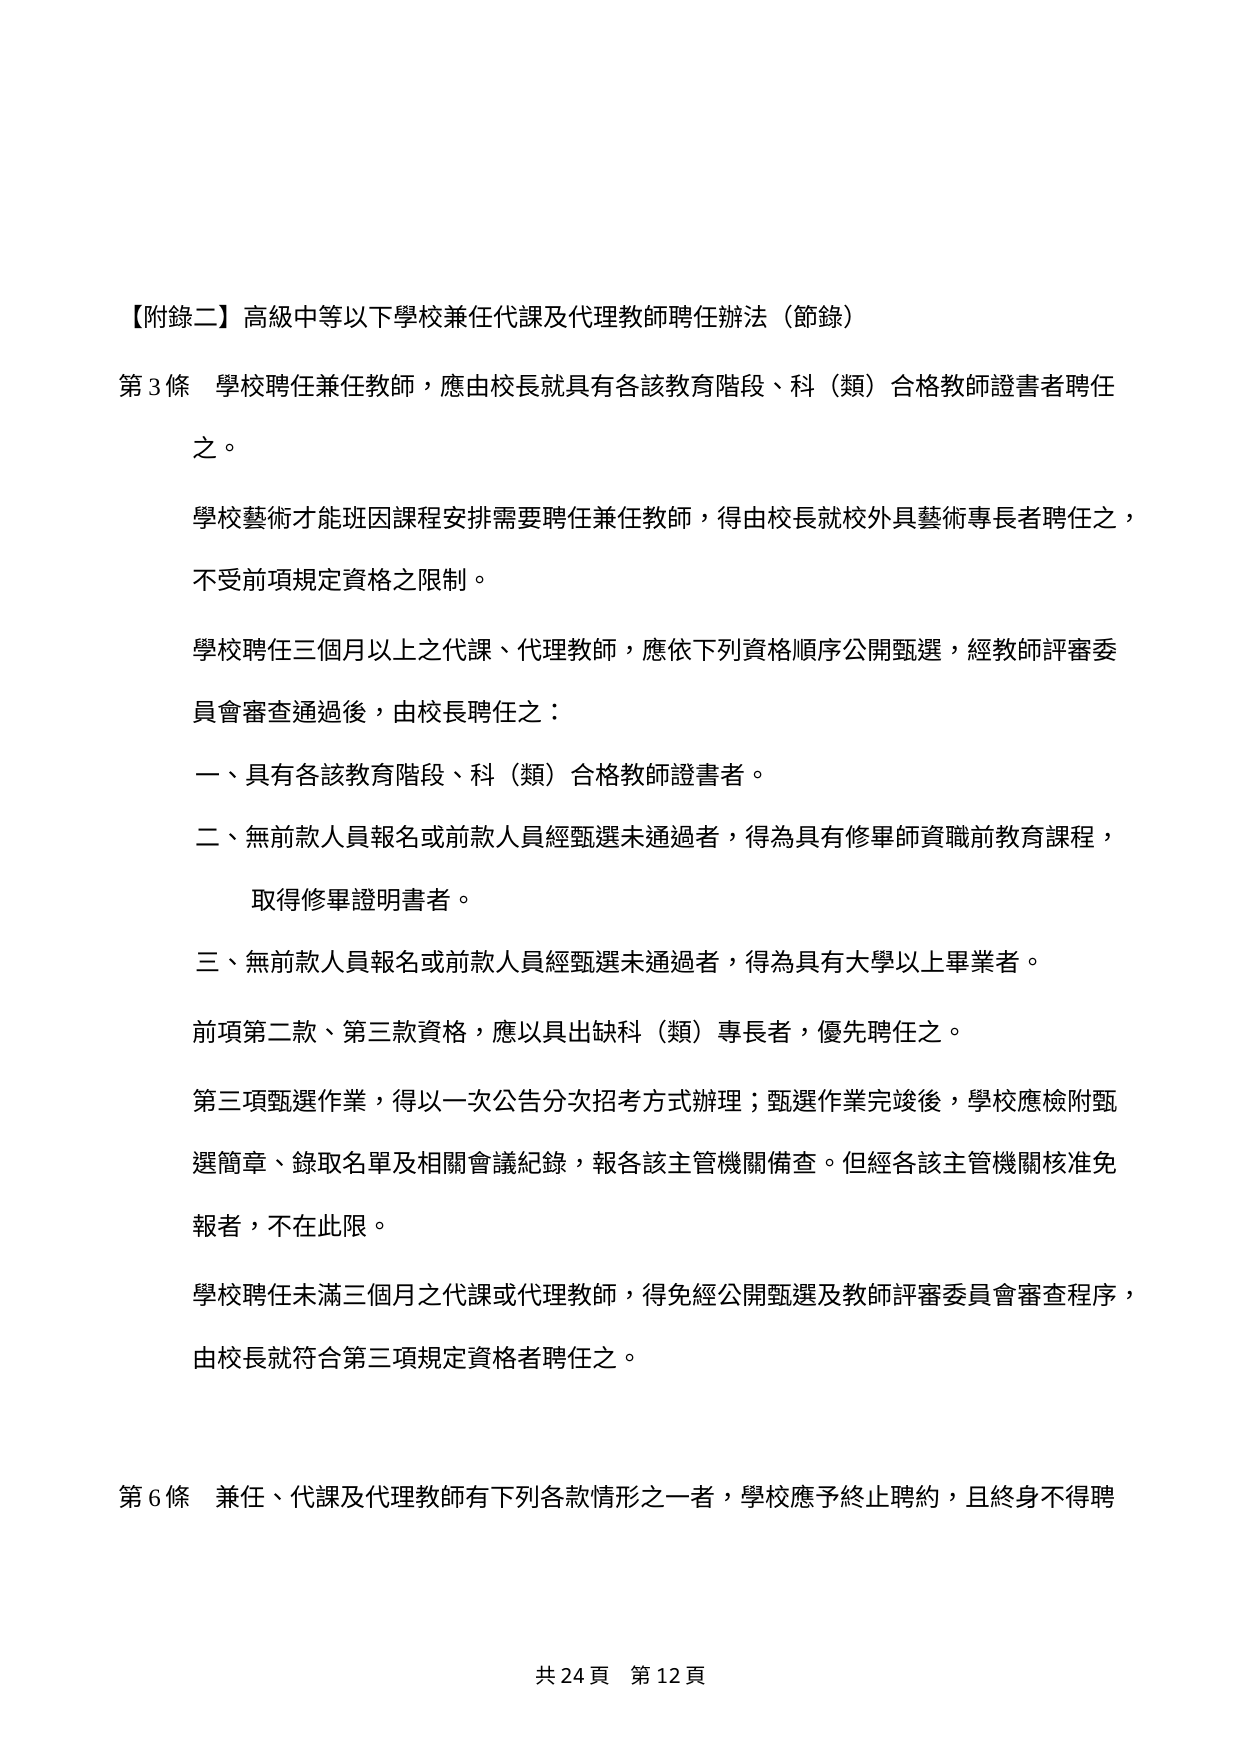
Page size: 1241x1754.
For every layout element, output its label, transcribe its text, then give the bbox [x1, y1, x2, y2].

text 二、無前款人員報名或前款人員經甄選未通過者，得為具有修畢師資職前教育課程，取得修畢證明書者。 [195, 794, 1122, 919]
text 學校藝術才能班因課程安排需要聘任兼任教師，得由校長就校外具藝術專長者聘任之，不受前項規定資格之限制。 [192, 475, 1122, 600]
text 前項第二款、第三款資格，應以具出缺科（類）專長者，優先聘任之。 [192, 988, 1122, 1051]
text 第三項甄選作業，得以一次公告分次招考方式辦理；甄選作業完竣後，學校應檢附甄選簡章、錄取名單及相關會議紀錄，報各該主管機關備查。但經各該主管機關核准免報者，不在此限。 [192, 1058, 1122, 1245]
text 一、具有各該教育階段、科（類）合格教師證書者。 [118, 732, 1122, 794]
text 第6條 兼任、代課及代理教師有下列各款情形之一者，學校應予終止聘約，且終身不得聘 [118, 1453, 1122, 1516]
text 第3條 學校聘任兼任教師，應由校長就具有各該教育階段、科（類）合格教師證書者聘任之。 [118, 343, 1122, 468]
text 學校聘任未滿三個月之代課或代理教師，得免經公開甄選及教師評審委員會審查程序，由校長就符合第三項規定資格者聘任之。 [192, 1252, 1122, 1377]
text 【附錄二】高級中等以下學校兼任代課及代理教師聘任辦法（節錄） [118, 273, 1122, 336]
text 學校聘任三個月以上之代課、代理教師，應依下列資格順序公開甄選，經教師評審委員會審查通過後，由校長聘任之： [192, 607, 1122, 732]
text 三、無前款人員報名或前款人員經甄選未通過者，得為具有大學以上畢業者。 [118, 919, 1122, 982]
